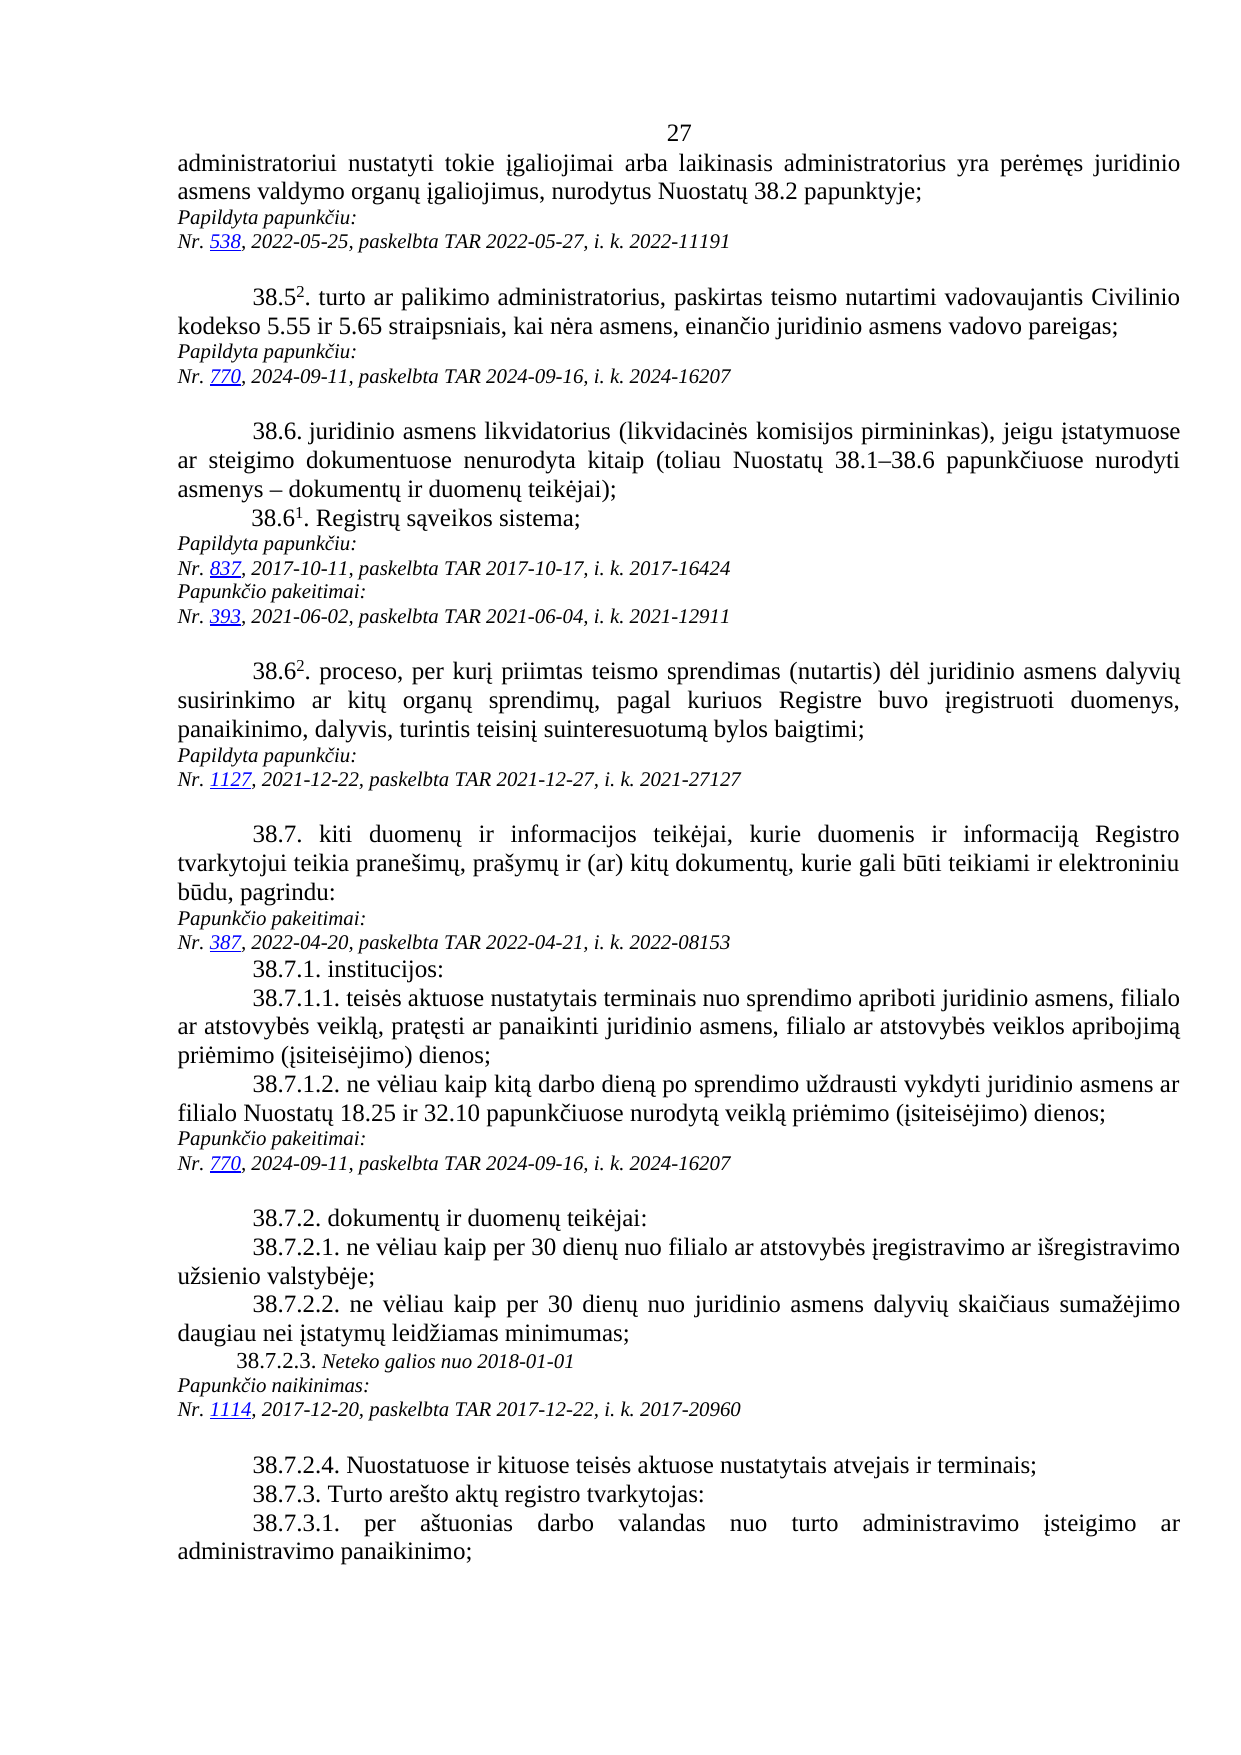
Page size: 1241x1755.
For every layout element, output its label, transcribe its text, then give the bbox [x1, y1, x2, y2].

text Papildyta papunkčiu: [177, 205, 1181, 229]
text administratoriui nustatyti tokie įgaliojimai arba laikinasis administratorius yra perėmęs juridinio asmens valdymo organų įgaliojimus, nurodytus Nuostatų 38.2 papunktyje; [177, 148, 1181, 205]
text 38.7.2.1. ne vėliau kaip per 30 dienų nuo filialo ar atstovybės įregistravimo ar išregistravimo užsienio valstybėje; [177, 1232, 1181, 1289]
text Papunkčio pakeitimai: [177, 579, 1181, 603]
text 38.7. kiti duomenų ir informacijos teikėjai, kurie duomenis ir informaciją Registro tvarkytojui teikia pranešimų, prašymų ir (ar) kitų dokumentų, kurie gali būti teikiami ir elektroniniu būdu, pagrindu: [177, 819, 1181, 906]
text 38.7.1.2. ne vėliau kaip kitą darbo dieną po sprendimo uždrausti vykdyti juridinio asmens ar filialo Nuostatų 18.25 ir 32.10 papunkčiuose nurodytą veiklą priėmimo (įsiteisėjimo) dienos; [177, 1069, 1181, 1126]
text Nr. 770, 2024-09-11, paskelbta TAR 2024-09-16, i. k. 2024-16207 [177, 1150, 1181, 1174]
text Nr. 770, 2024-09-11, paskelbta TAR 2024-09-16, i. k. 2024-16207 [177, 363, 1181, 388]
text 38.7.2.3. Neteko galios nuo 2018-01-01 [177, 1347, 1181, 1373]
text Papildyta papunkčiu: [177, 743, 1181, 767]
text Papildyta papunkčiu: [177, 531, 1181, 555]
text 38.7.3.1. per aštuonias darbo valandas nuo turto administravimo įsteigimo ar administravimo panaikinimo; [177, 1508, 1181, 1565]
text 38.7.1.1. teisės aktuose nustatytais terminais nuo sprendimo apriboti juridinio asmens, filialo ar atstovybės veiklą, pratęsti ar panaikinti juridinio asmens, filialo ar atstovybės veiklos apribojimą priėmimo (įsiteisėjimo) dienos; [177, 983, 1181, 1069]
text 38.61. Registrų sąveikos sistema; [177, 503, 1181, 531]
text Papunkčio pakeitimai: [177, 906, 1181, 930]
text Papunkčio pakeitimai: [177, 1126, 1181, 1150]
text 38.7.3. Turto arešto aktų registro tvarkytojas: [177, 1479, 1181, 1508]
text Nr. 837, 2017-10-11, paskelbta TAR 2017-10-17, i. k. 2017-16424 [177, 555, 1181, 579]
text Nr. 538, 2022-05-25, paskelbta TAR 2022-05-27, i. k. 2022-11191 [177, 229, 1181, 253]
text Nr. 1127, 2021-12-22, paskelbta TAR 2021-12-27, i. k. 2021-27127 [177, 767, 1181, 791]
text 38.7.1. institucijos: [177, 954, 1181, 983]
text Papunkčio naikinimas: [177, 1373, 1181, 1397]
text 38.52. turto ar palikimo administratorius, paskirtas teismo nutartimi vadovaujantis Civilinio kodekso 5.55 ir 5.65 straipsniais, kai nėra asmens, einančio juridinio asmens vadovo pareigas; [177, 282, 1181, 339]
text 38.6. juridinio asmens likvidatorius (likvidacinės komisijos pirmininkas), jeigu įstatymuose ar steigimo dokumentuose nenurodyta kitaip (toliau Nuostatų 38.1–38.6 papunkčiuose nurodyti asmenys – dokumentų ir duomenų teikėjai); [177, 416, 1181, 503]
text 38.7.2.4. Nuostatuose ir kituose teisės aktuose nustatytais atvejais ir terminais; [177, 1450, 1181, 1479]
text Nr. 393, 2021-06-02, paskelbta TAR 2021-06-04, i. k. 2021-12911 [177, 603, 1181, 628]
text 38.7.2.2. ne vėliau kaip per 30 dienų nuo juridinio asmens dalyvių skaičiaus sumažėjimo daugiau nei įstatymų leidžiamas minimumas; [177, 1289, 1181, 1347]
text Nr. 387, 2022-04-20, paskelbta TAR 2022-04-21, i. k. 2022-08153 [177, 930, 1181, 954]
text 38.7.2. dokumentų ir duomenų teikėjai: [177, 1203, 1181, 1232]
text Nr. 1114, 2017-12-20, paskelbta TAR 2017-12-22, i. k. 2017-20960 [177, 1397, 1181, 1421]
text Papildyta papunkčiu: [177, 339, 1181, 363]
text 38.62. proceso, per kurį priimtas teismo sprendimas (nutartis) dėl juridinio asmens dalyvių susirinkimo ar kitų organų sprendimų, pagal kuriuos Registre buvo įregistruoti duomenys, panaikinimo, dalyvis, turintis teisinį suinteresuotumą bylos baigtimi; [177, 656, 1181, 743]
